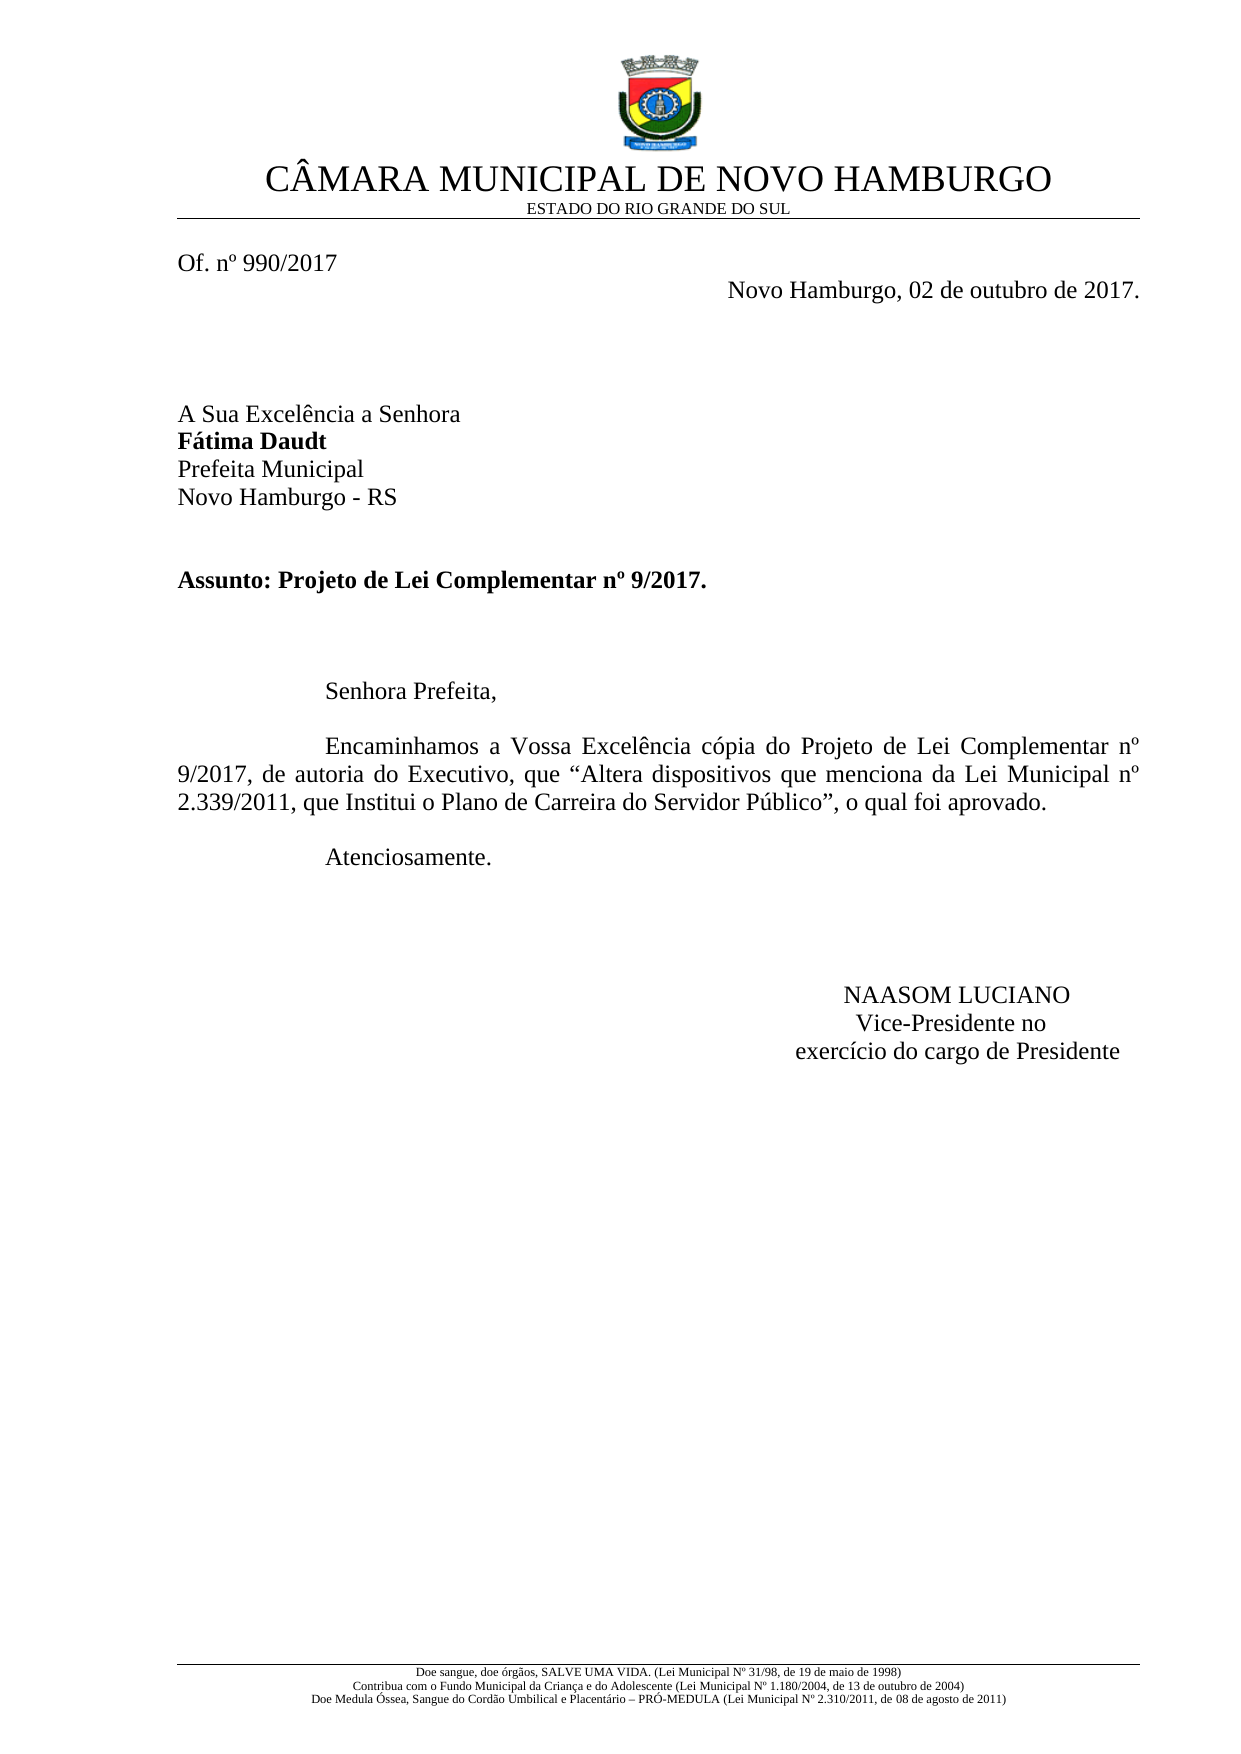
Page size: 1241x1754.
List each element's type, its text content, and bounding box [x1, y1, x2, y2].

text NAASOM LUCIANO [739, 982, 1140, 1009]
text Senhora Prefeita, [177, 677, 1140, 704]
text Novo Hamburgo, 02 de outubro de 2017. [177, 276, 1140, 304]
text exercício do cargo de Presidente [179, 1037, 1140, 1065]
text Assunto: Projeto de Lei Complementar nº 9/2017. [177, 566, 1140, 594]
text Prefeita Municipal [177, 455, 1140, 483]
text A Sua Excelência a Senhora [177, 400, 1140, 427]
text Fátima Daudt [177, 427, 1140, 455]
text Atenciosamente. [177, 843, 1140, 871]
text Of. nº 990/2017 [177, 249, 1140, 276]
picture [611, 47, 705, 156]
text Vice-Presidente no [177, 1009, 1140, 1037]
text Novo Hamburgo - RS [177, 483, 1140, 511]
text Encaminhamos a Vossa Excelência cópia do Projeto de Lei Complementar nº 9/2017, de autoria do Executivo, que “Altera dispositivos que menciona da Lei Municipal nº 2.339/2011, que Institui o Plano de Carreira do Servidor Público”, o qual foi aprovado. [177, 732, 1140, 815]
